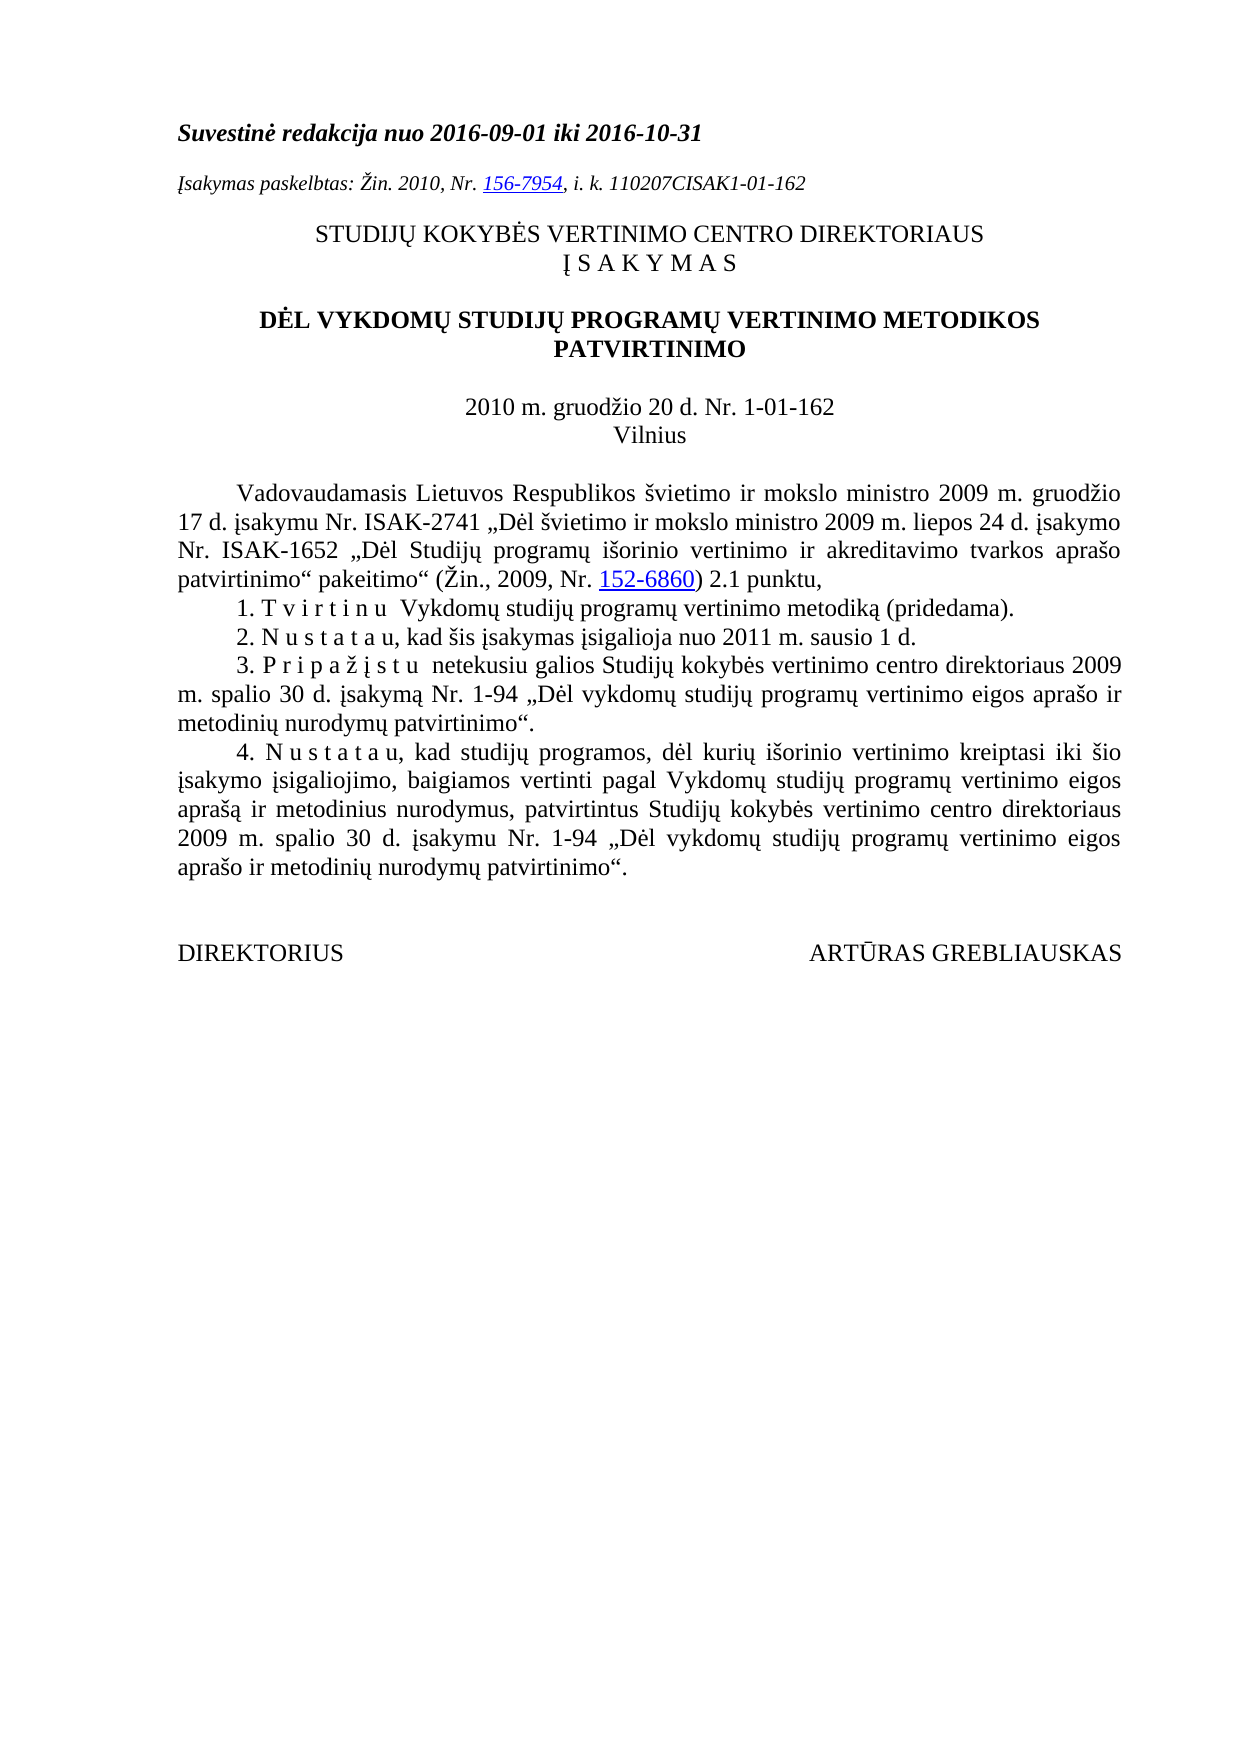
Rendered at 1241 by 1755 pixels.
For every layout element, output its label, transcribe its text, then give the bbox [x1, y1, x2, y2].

text 2010 m. gruodžio 20 d. Nr. 1-01-162 [177, 392, 1122, 420]
text STUDIJŲ KOKYBĖS VERTINIMO CENTRO DIREKTORIAUS [177, 219, 1122, 248]
text 1. Tvirtinu Vykdomų studijų programų vertinimo metodiką (pridedama). [177, 593, 1122, 622]
text Suvestinė redakcija nuo 2016-09-01 iki 2016-10-31 [177, 118, 1122, 147]
text Vadovaudamasis Lietuvos Respublikos švietimo ir mokslo ministro 2009 m. gruodžio 17 d. įsakymu Nr. ISAK-2741 „Dėl švietimo ir mokslo ministro 2009 m. liepos 24 d. įsakymo Nr. ISAK-1652 „Dėl Studijų programų išorinio vertinimo ir akreditavimo tvarkos aprašo patvirtinimo“ pakeitimo“ (Žin., 2009, Nr. 152-6860) 2.1 punktu, [177, 478, 1122, 593]
text Įsakymas paskelbtas: Žin. 2010, Nr. 156-7954, i. k. 110207CISAK1-01-162 [177, 171, 1122, 195]
text Vilnius [177, 420, 1122, 449]
text DĖL VYKDOMŲ STUDIJŲ PROGRAMŲ VERTINIMO METODIKOS PATVIRTINIMO [177, 305, 1122, 363]
text ĮSAKYMAS [177, 248, 1122, 277]
text 2. Nustatau, kad šis įsakymas įsigalioja nuo 2011 m. sausio 1 d. [177, 622, 1122, 650]
text 3. Pripažįstu netekusiu galios Studijų kokybės vertinimo centro direktoriaus 2009 m. spalio 30 d. įsakymą Nr. 1-94 „Dėl vykdomų studijų programų vertinimo eigos aprašo ir metodinių nurodymų patvirtinimo“. [177, 650, 1122, 737]
text Direktorius Artūras Grebliauskas [177, 938, 1122, 967]
text 4. Nustatau, kad studijų programos, dėl kurių išorinio vertinimo kreiptasi iki šio įsakymo įsigaliojimo, baigiamos vertinti pagal Vykdomų studijų programų vertinimo eigos aprašą ir metodinius nurodymus, patvirtintus Studijų kokybės vertinimo centro direktoriaus 2009 m. spalio 30 d. įsakymu Nr. 1-94 „Dėl vykdomų studijų programų vertinimo eigos aprašo ir metodinių nurodymų patvirtinimo“. [177, 737, 1122, 880]
